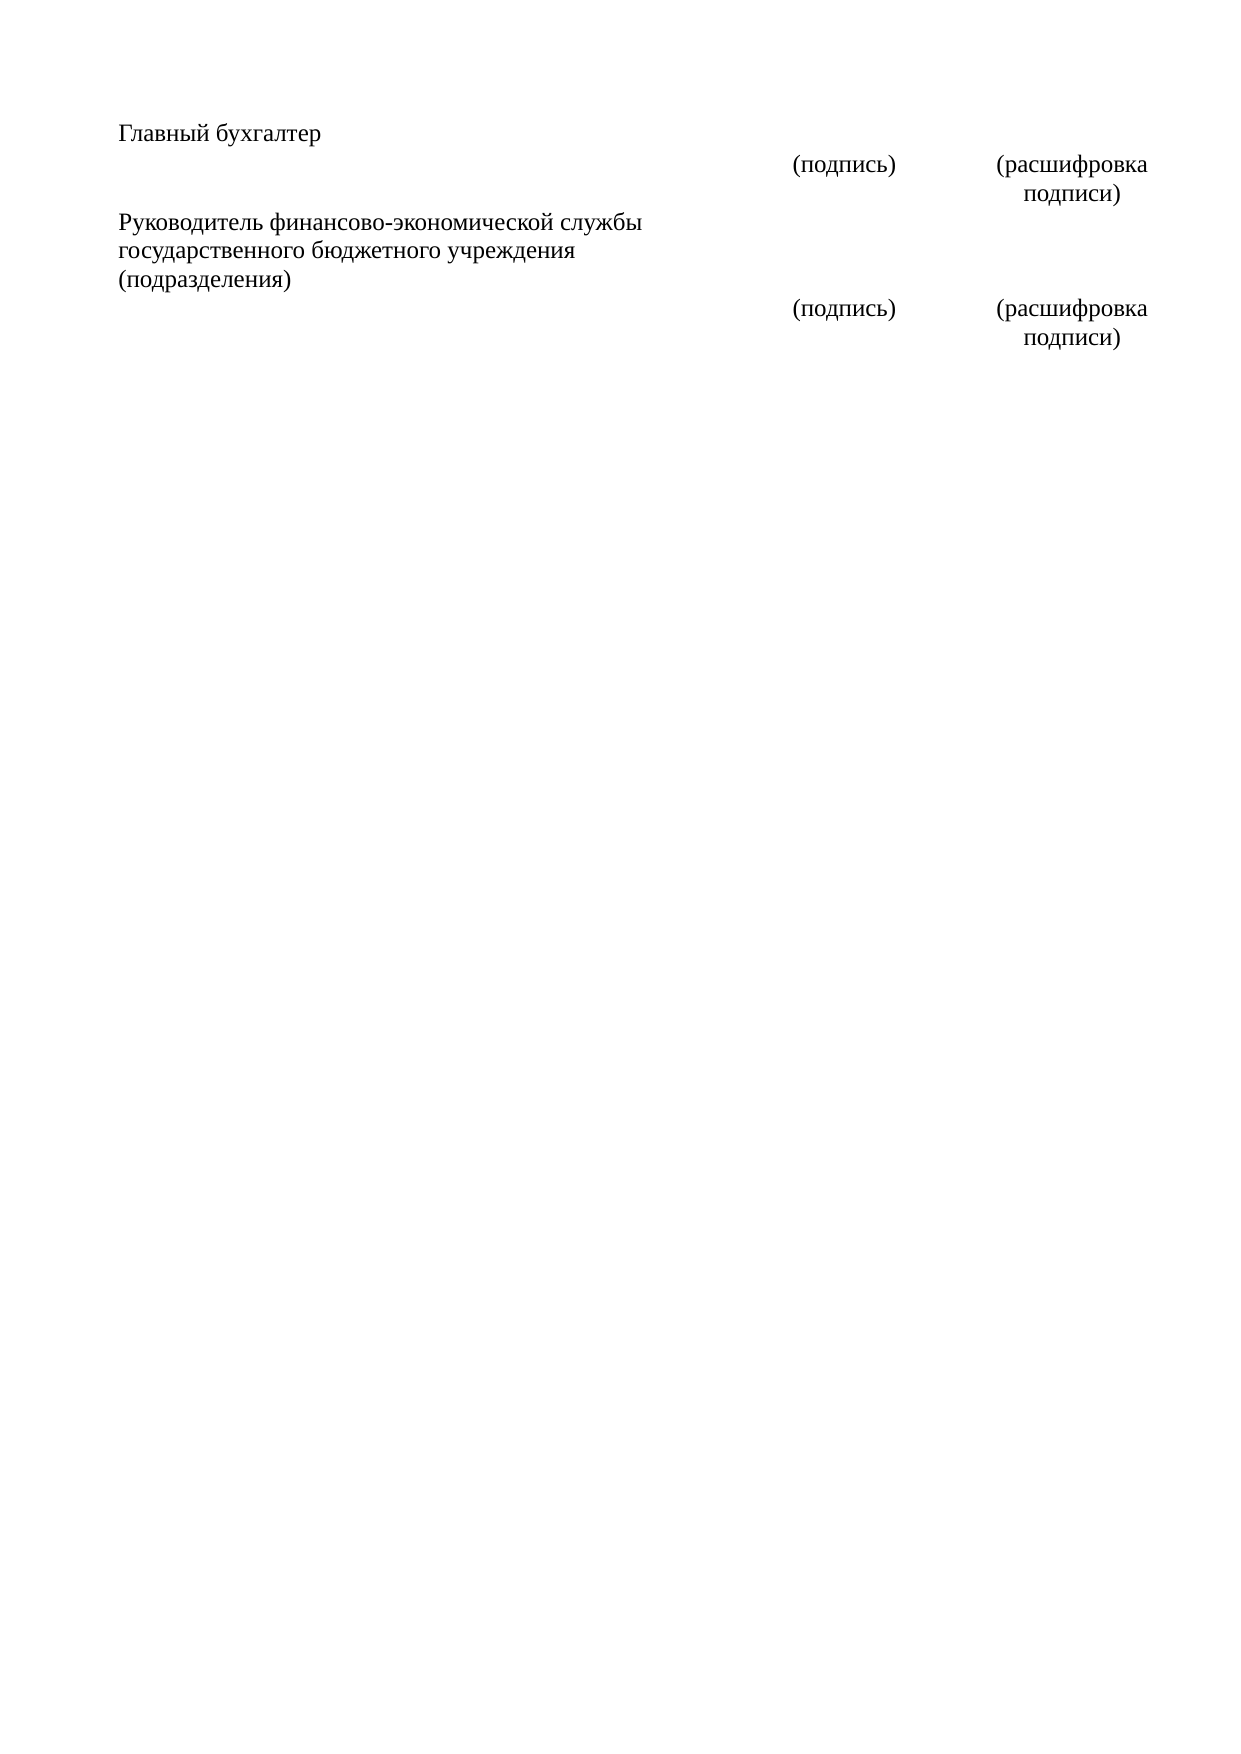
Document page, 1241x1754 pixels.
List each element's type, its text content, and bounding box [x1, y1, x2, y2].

table_cell [115, 149, 224, 207]
table_cell [701, 207, 987, 293]
table_cell [330, 293, 596, 351]
table_cell [987, 118, 1093, 149]
table_cell (расшифровка подписи) [987, 149, 1157, 207]
table_cell [224, 149, 329, 207]
table_cell (подпись) [701, 149, 987, 207]
table_cell (подпись) [701, 293, 987, 351]
table_cell [1093, 118, 1157, 149]
table_cell [596, 293, 701, 351]
table_cell [224, 293, 329, 351]
table_cell [330, 149, 596, 207]
table_cell Главный бухгалтер [115, 118, 701, 149]
table_cell [701, 118, 987, 149]
table_cell Руководитель финансово-экономической службы государственного бюджетного учреждения (подразделения) [115, 207, 701, 293]
table_cell (расшифровка подписи) [987, 293, 1157, 351]
table_cell [596, 149, 701, 207]
table_cell [987, 207, 1093, 293]
table_cell [115, 293, 224, 351]
table_cell [1093, 207, 1157, 293]
